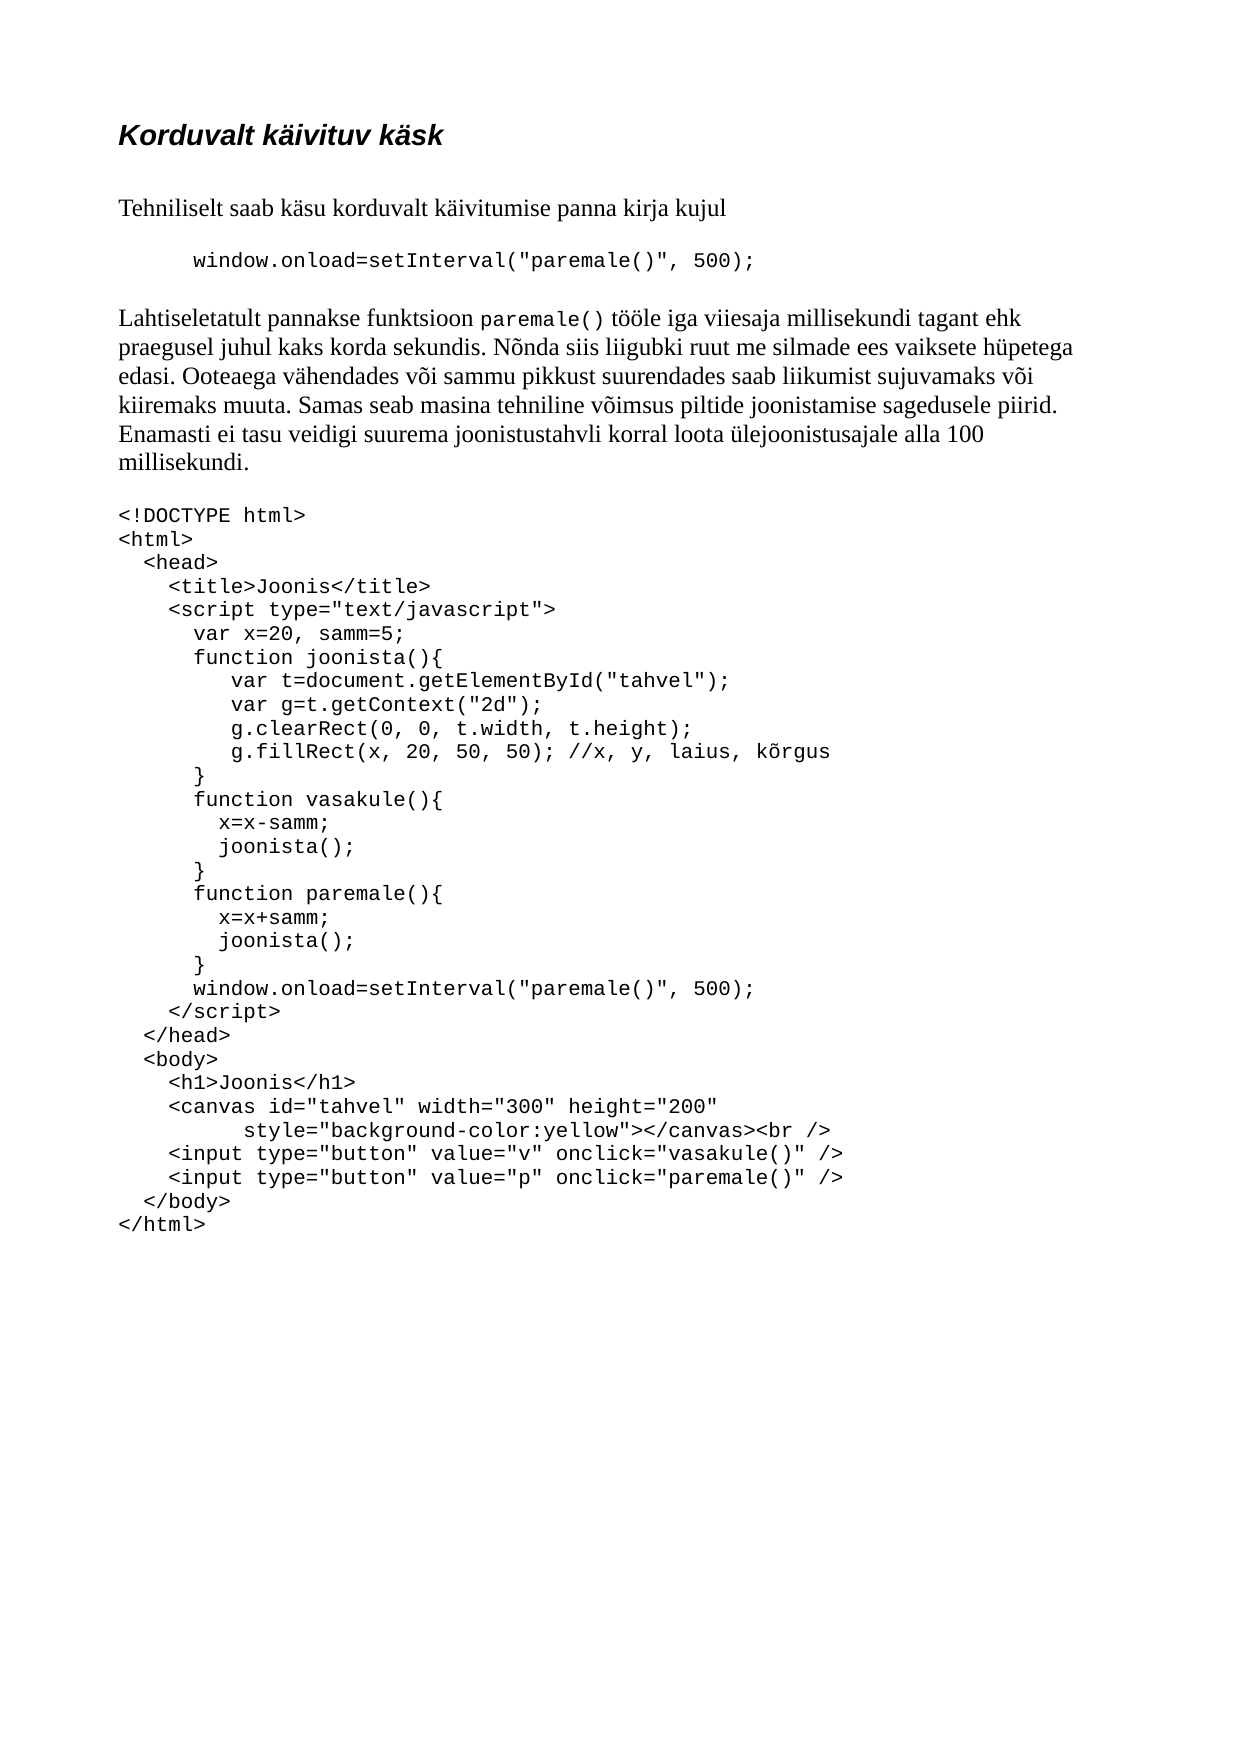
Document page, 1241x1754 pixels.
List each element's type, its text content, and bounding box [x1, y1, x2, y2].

text Tehniliselt saab käsu korduvalt käivitumise panna kirja kujul [118, 193, 1122, 222]
text } [118, 859, 1122, 883]
text } [118, 954, 1122, 978]
text <body> [118, 1049, 1122, 1072]
text <head> [118, 552, 1122, 576]
text <!DOCTYPE html> [118, 505, 1122, 528]
text var x=20, samm=5; [118, 623, 1122, 647]
text window.onload=setInterval("paremale()", 500); [118, 250, 1122, 274]
text function joonista(){ [118, 647, 1122, 670]
text joonista(); [118, 931, 1122, 954]
text <script type="text/javascript"> [118, 599, 1122, 623]
text window.onload=setInterval("paremale()", 500); [118, 978, 1122, 1001]
text joonista(); [118, 836, 1122, 859]
text <h1>Joonis</h1> [118, 1072, 1122, 1096]
text <input type="button" value="p" onclick="paremale()" /> [118, 1167, 1122, 1191]
text var g=t.getContext("2d"); [118, 694, 1122, 718]
text </html> [118, 1214, 1122, 1238]
text g.clearRect(0, 0, t.width, t.height); [118, 718, 1122, 741]
text </head> [118, 1025, 1122, 1049]
text style="background-color:yellow"></canvas><br /> [118, 1120, 1122, 1143]
text <input type="button" value="v" onclick="vasakule()" /> [118, 1143, 1122, 1167]
subtitle Korduvalt käivituv käsk [118, 118, 1122, 152]
text <html> [118, 528, 1122, 552]
text </script> [118, 1001, 1122, 1025]
text <canvas id="tahvel" width="300" height="200" [118, 1096, 1122, 1120]
text x=x-samm; [118, 812, 1122, 836]
text g.fillRect(x, 20, 50, 50); //x, y, laius, kõrgus [118, 741, 1122, 765]
text } [118, 765, 1122, 789]
text <title>Joonis</title> [118, 576, 1122, 599]
text x=x+samm; [118, 907, 1122, 931]
text function vasakule(){ [118, 789, 1122, 812]
text function paremale(){ [118, 883, 1122, 907]
text var t=document.getElementById("tahvel"); [118, 670, 1122, 694]
text Lahtiseletatult pannakse funktsioon paremale() tööle iga viiesaja millisekundi tagant ehk praegusel juhul kaks korda sekundis. Nõnda siis liigubki ruut me silmade ees vaiksete hüpetega edasi. Ooteaega vähendades või sammu pikkust suurendades saab liikumist sujuvamaks või kiiremaks muuta. Samas seab masina tehniline võimsus piltide joonistamise sagedusele piirid. Enamasti ei tasu veidigi suurema joonistustahvli korral loota ülejoonistusajale alla 100 millisekundi. [118, 303, 1122, 476]
text </body> [118, 1191, 1122, 1214]
